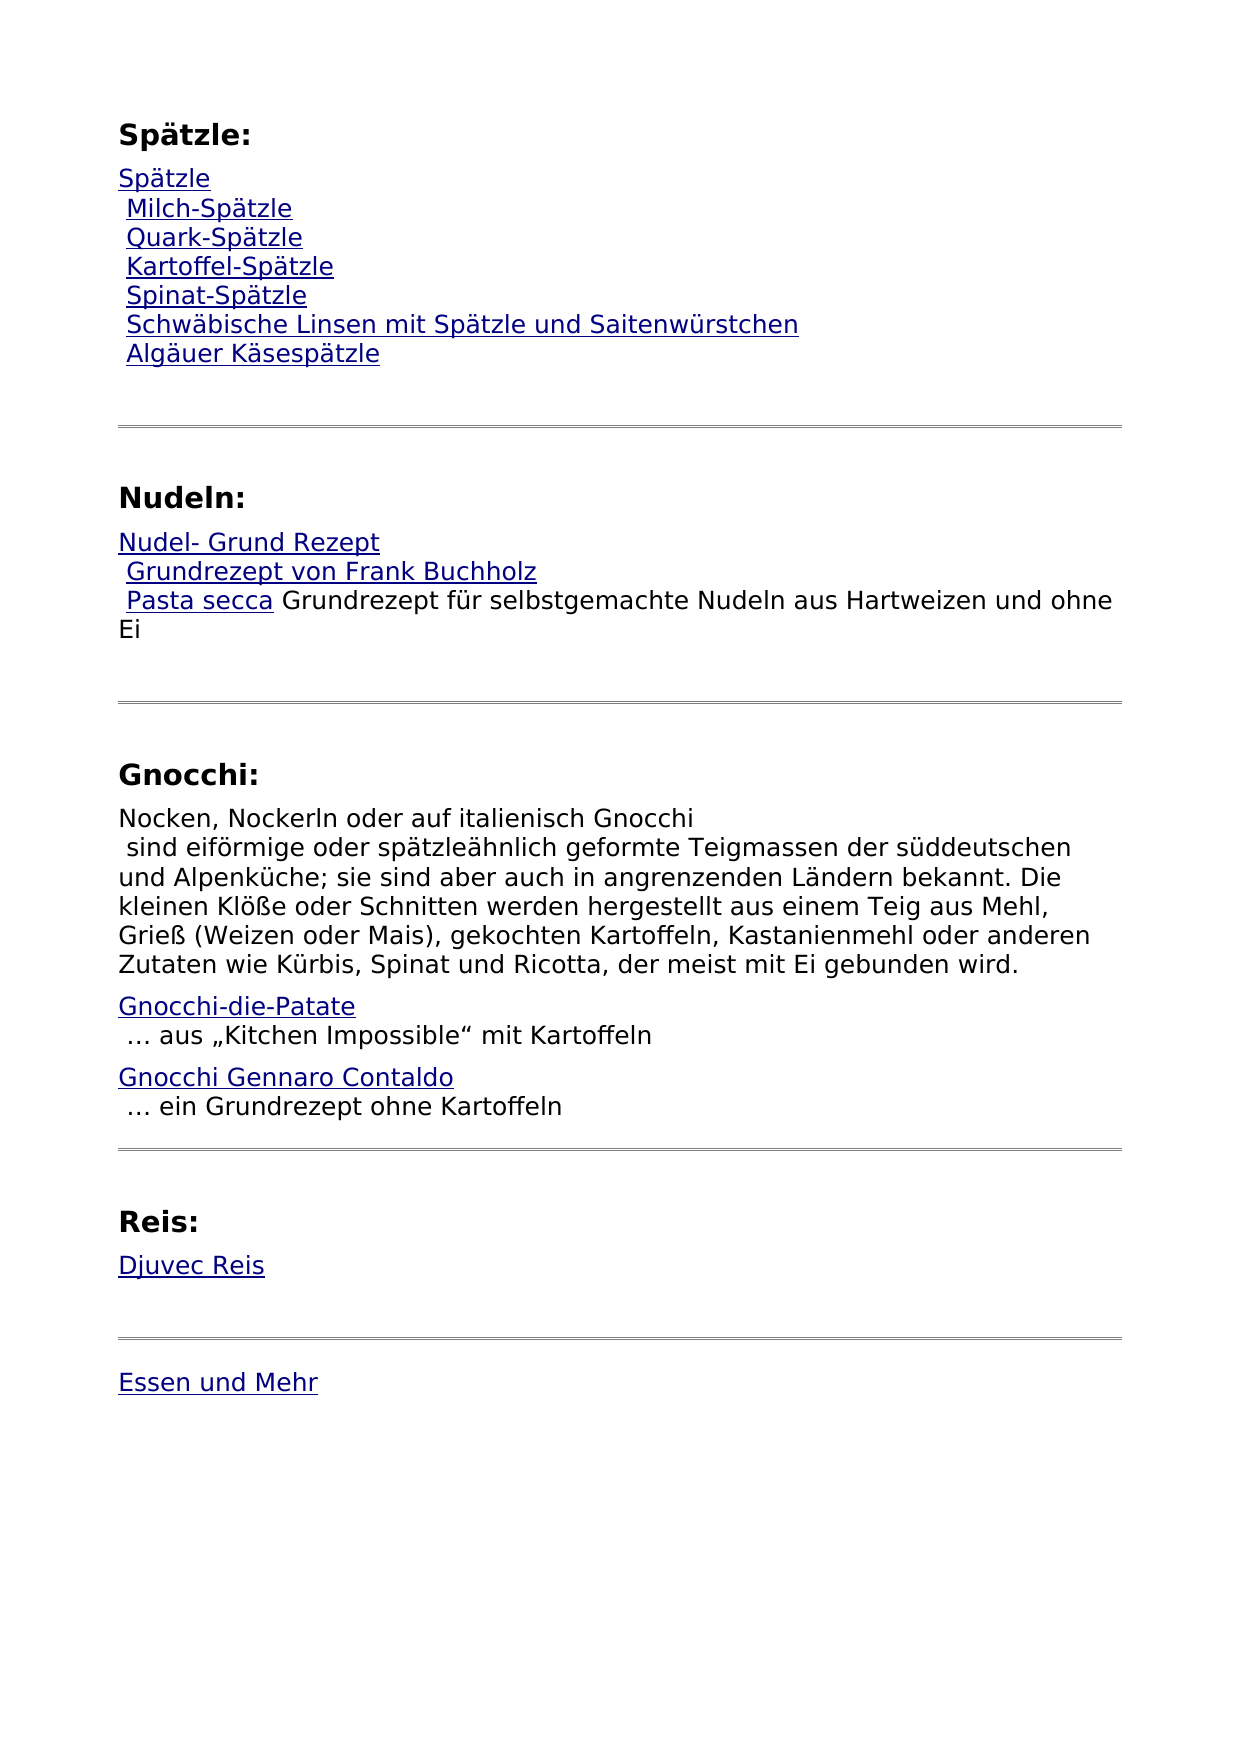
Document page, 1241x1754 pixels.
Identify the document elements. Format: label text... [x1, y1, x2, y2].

subtitle Reis: [118, 1205, 1122, 1239]
text Gnocchi-die-Patate … aus „Kitchen Impossible“ mit Kartoffeln [118, 992, 1122, 1050]
text Nocken, Nockerln oder auf italienisch Gnocchi sind eiförmige oder spätzleähnlich geformte Teigmassen der süddeutschen und Alpenküche; sie sind aber auch in angrenzenden Ländern bekannt. Die kleinen Klöße oder Schnitten werden hergestellt aus einem Teig aus Mehl, Grieß (Weizen oder Mais), gekochten Kartoffeln, Kastanienmehl oder anderen Zutaten wie Kürbis, Spinat und Ricotta, der meist mit Ei gebunden wird. [118, 804, 1122, 979]
subtitle Spätzle: [118, 118, 1122, 152]
subtitle Gnocchi: [118, 758, 1122, 792]
text Djuvec Reis [118, 1251, 1122, 1310]
text Gnocchi Gennaro Contaldo … ein Grundrezept ohne Kartoffeln [118, 1063, 1122, 1121]
text Spätzle Milch-Spätzle Quark-Spätzle Kartoffel-Spätzle Spinat-Spätzle Schwäbische Linsen mit Spätzle und Saitenwürstchen Algäuer Käsespätzle [118, 164, 1122, 398]
text Nudel- Grund Rezept Grundrezept von Frank Buchholz Pasta secca Grundrezept für selbstgemachte Nudeln aus Hartweizen und ohne Ei [118, 528, 1122, 674]
text Essen und Mehr [118, 1368, 1122, 1398]
subtitle Nudeln: [118, 482, 1122, 516]
